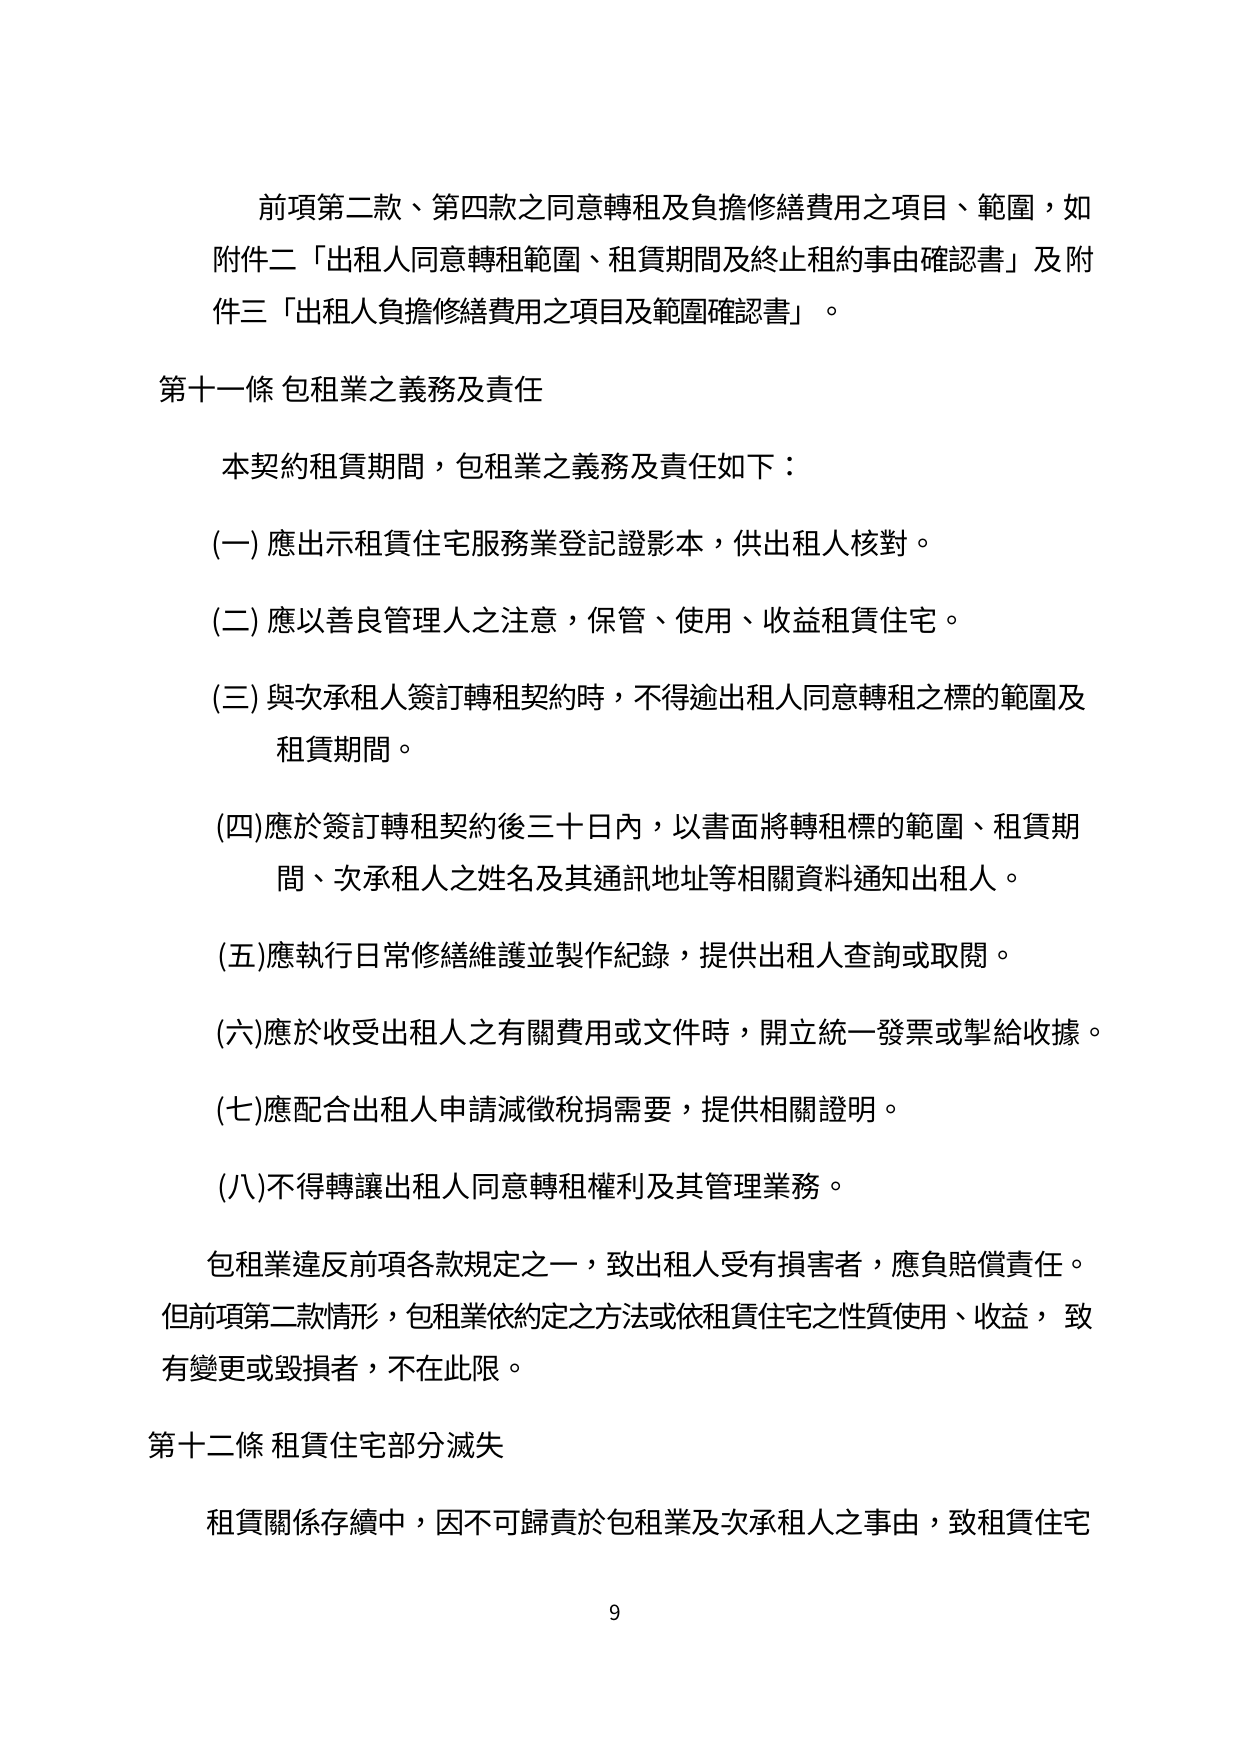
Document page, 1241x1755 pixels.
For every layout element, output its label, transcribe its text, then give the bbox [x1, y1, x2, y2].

text (七)應配合出租人申請減徵稅捐需要，提供相關證明。 [215, 1079, 1180, 1131]
text (一) 應出示租賃住宅服務業登記證影本，供出租人核對。 [211, 512, 1180, 564]
text (三) 與次承租人簽訂轉租契約時，不得逾出租人同意轉租之標的範圍及租賃期間。 [211, 667, 1093, 771]
text (五)應執行日常修繕維護並製作紀錄，提供出租人查詢或取閱。 [218, 925, 1180, 977]
text 前項第二款、第四款之同意轉租及負擔修繕費用之項目、範圍，如附件二「出租人同意轉租範圍、租賃期間及終止租約事由確認書」及附件三「出租人負擔修繕費用之項目及範圍確認書」。 [212, 177, 1094, 333]
text (六)應於收受出租人之有關費用或文件時，開立統一發票或掣給收據。 [215, 1002, 1180, 1054]
text 第十一條 包租業之義務及責任 [158, 358, 1180, 410]
text (八)不得轉讓出租人同意轉租權利及其管理業務。 [218, 1156, 1180, 1208]
text 租賃關係存續中，因不可歸責於包租業及次承租人之事由，致租賃住宅 [152, 1492, 1093, 1544]
text (四)應於簽訂轉租契約後三十日內，以書面將轉租標的範圍、租賃期間、次承租人之姓名及其通訊地址等相關資料通知出租人。 [215, 796, 1093, 900]
text 本契約租賃期間，包租業之義務及責任如下： [221, 435, 1180, 487]
text 包租業違反前項各款規定之一，致出租人受有損害者，應負賠償責任。但前項第二款情形，包租業依約定之方法或依租賃住宅之性質使用、收益， 致有變更或毀損者，不在此限。 [161, 1233, 1093, 1389]
text (二) 應以善良管理人之注意，保管、使用、收益租賃住宅。 [211, 589, 1180, 642]
text 第十二條 租賃住宅部分滅失 [148, 1414, 1180, 1467]
